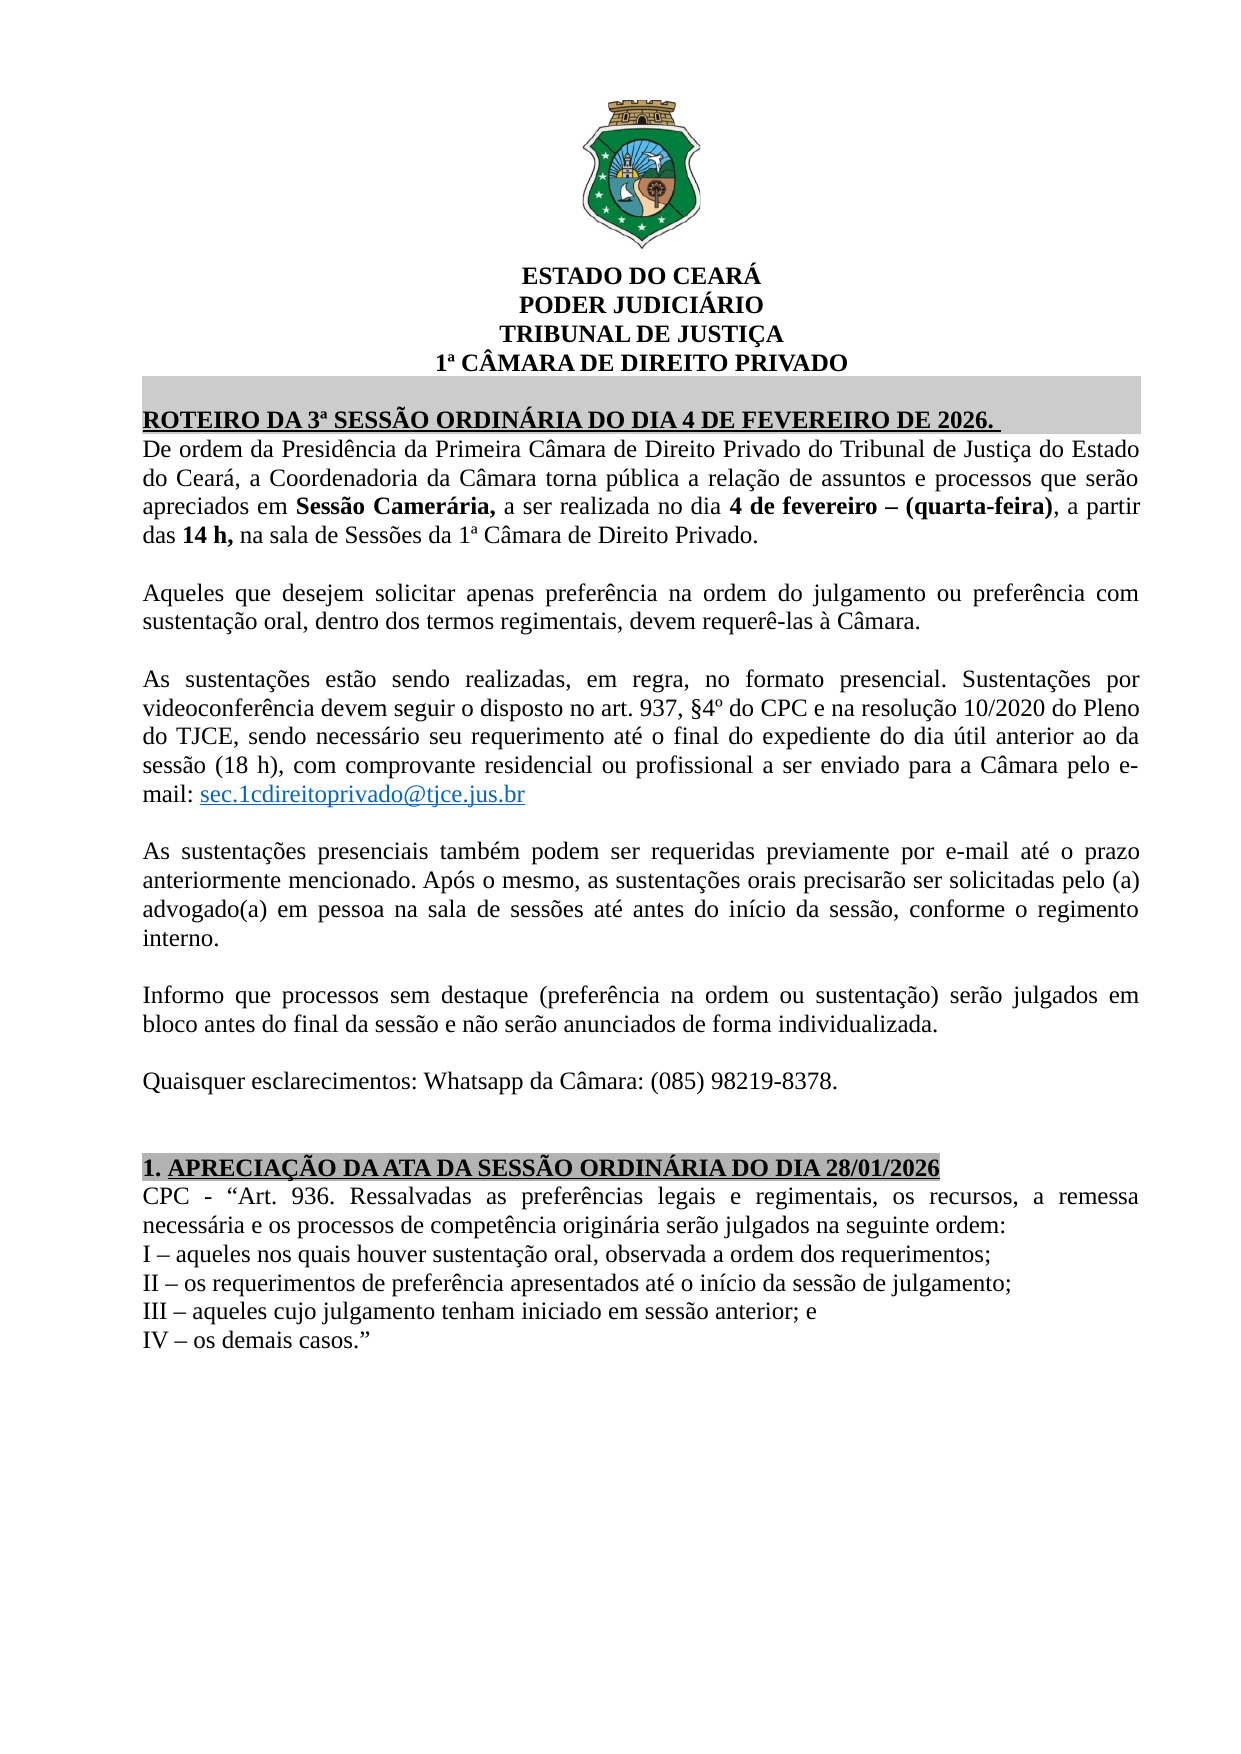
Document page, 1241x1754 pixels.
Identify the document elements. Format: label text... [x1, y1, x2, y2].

text 1. APRECIAÇÃO DA ATA DA SESSÃO ORDINÁRIA DO DIA 28/01/2026 [142, 1153, 1141, 1181]
text I – aqueles nos quais houver sustentação oral, observada a ordem dos requerimentos; [142, 1239, 1141, 1268]
picture [582, 100, 701, 249]
text III – aqueles cujo julgamento tenham iniciado em sessão anterior; e [142, 1296, 1141, 1325]
text Quaisquer esclarecimentos: Whatsapp da Câmara: (085) 98219-8378. [142, 1066, 1141, 1095]
text As sustentações presenciais também podem ser requeridas previamente por e-mail até o prazo anteriormente mencionado. Após o mesmo, as sustentações orais precisarão ser solicitadas pelo (a) advogado(a) em pessoa na sala de sessões até antes do início da sessão, conforme o regimento interno. [142, 836, 1141, 951]
text ESTADO DO CEARÁ [142, 261, 1141, 290]
text De ordem da Presidência da Primeira Câmara de Direito Privado do Tribunal de Justiça do Estado do Ceará, a Coordenadoria da Câmara torna pública a relação de assuntos e processos que serão apreciados em Sessão Camerária, a ser realizada no dia 4 de fevereiro – (quarta-feira), a partir das 14 h, na sala de Sessões da 1ª Câmara de Direito Privado. [142, 434, 1141, 549]
subtitle TRIBUNAL DE JUSTIÇA [142, 319, 1141, 348]
text PODER JUDICIÁRIO [142, 290, 1141, 319]
text II – os requerimentos de preferência apresentados até o início da sessão de julgamento; [142, 1268, 1141, 1296]
text CPC - “Art. 936. Ressalvadas as preferências legais e regimentais, os recursos, a remessa necessária e os processos de competência originária serão julgados na seguinte ordem: [142, 1181, 1141, 1239]
text As sustentações estão sendo realizadas, em regra, no formato presencial. Sustentações por videoconferência devem seguir o disposto no art. 937, §4º do CPC e na resolução 10/2020 do Pleno do TJCE, sendo necessário seu requerimento até o final do expediente do dia útil anterior ao da sessão (18 h), com comprovante residencial ou profissional a ser enviado para a Câmara pelo e-mail: sec.1cdireitoprivado@tjce.jus.br [142, 664, 1141, 808]
text Informo que processos sem destaque (preferência na ordem ou sustentação) serão julgados em bloco antes do final da sessão e não serão anunciados de forma individualizada. [142, 980, 1141, 1038]
subtitle Aqueles que desejem solicitar apenas preferência na ordem do julgamento ou preferência com sustentação oral, dentro dos termos regimentais, devem requerê-las à Câmara. [142, 578, 1141, 635]
text IV – os demais casos.” [142, 1325, 1141, 1354]
subtitle 1ª CÂMARA DE DIREITO PRIVADO [142, 348, 1141, 376]
text ROTEIRO DA 3ª SESSÃO ORDINÁRIA DO DIA 4 DE FEVEREIRO DE 2026. [142, 405, 1141, 434]
